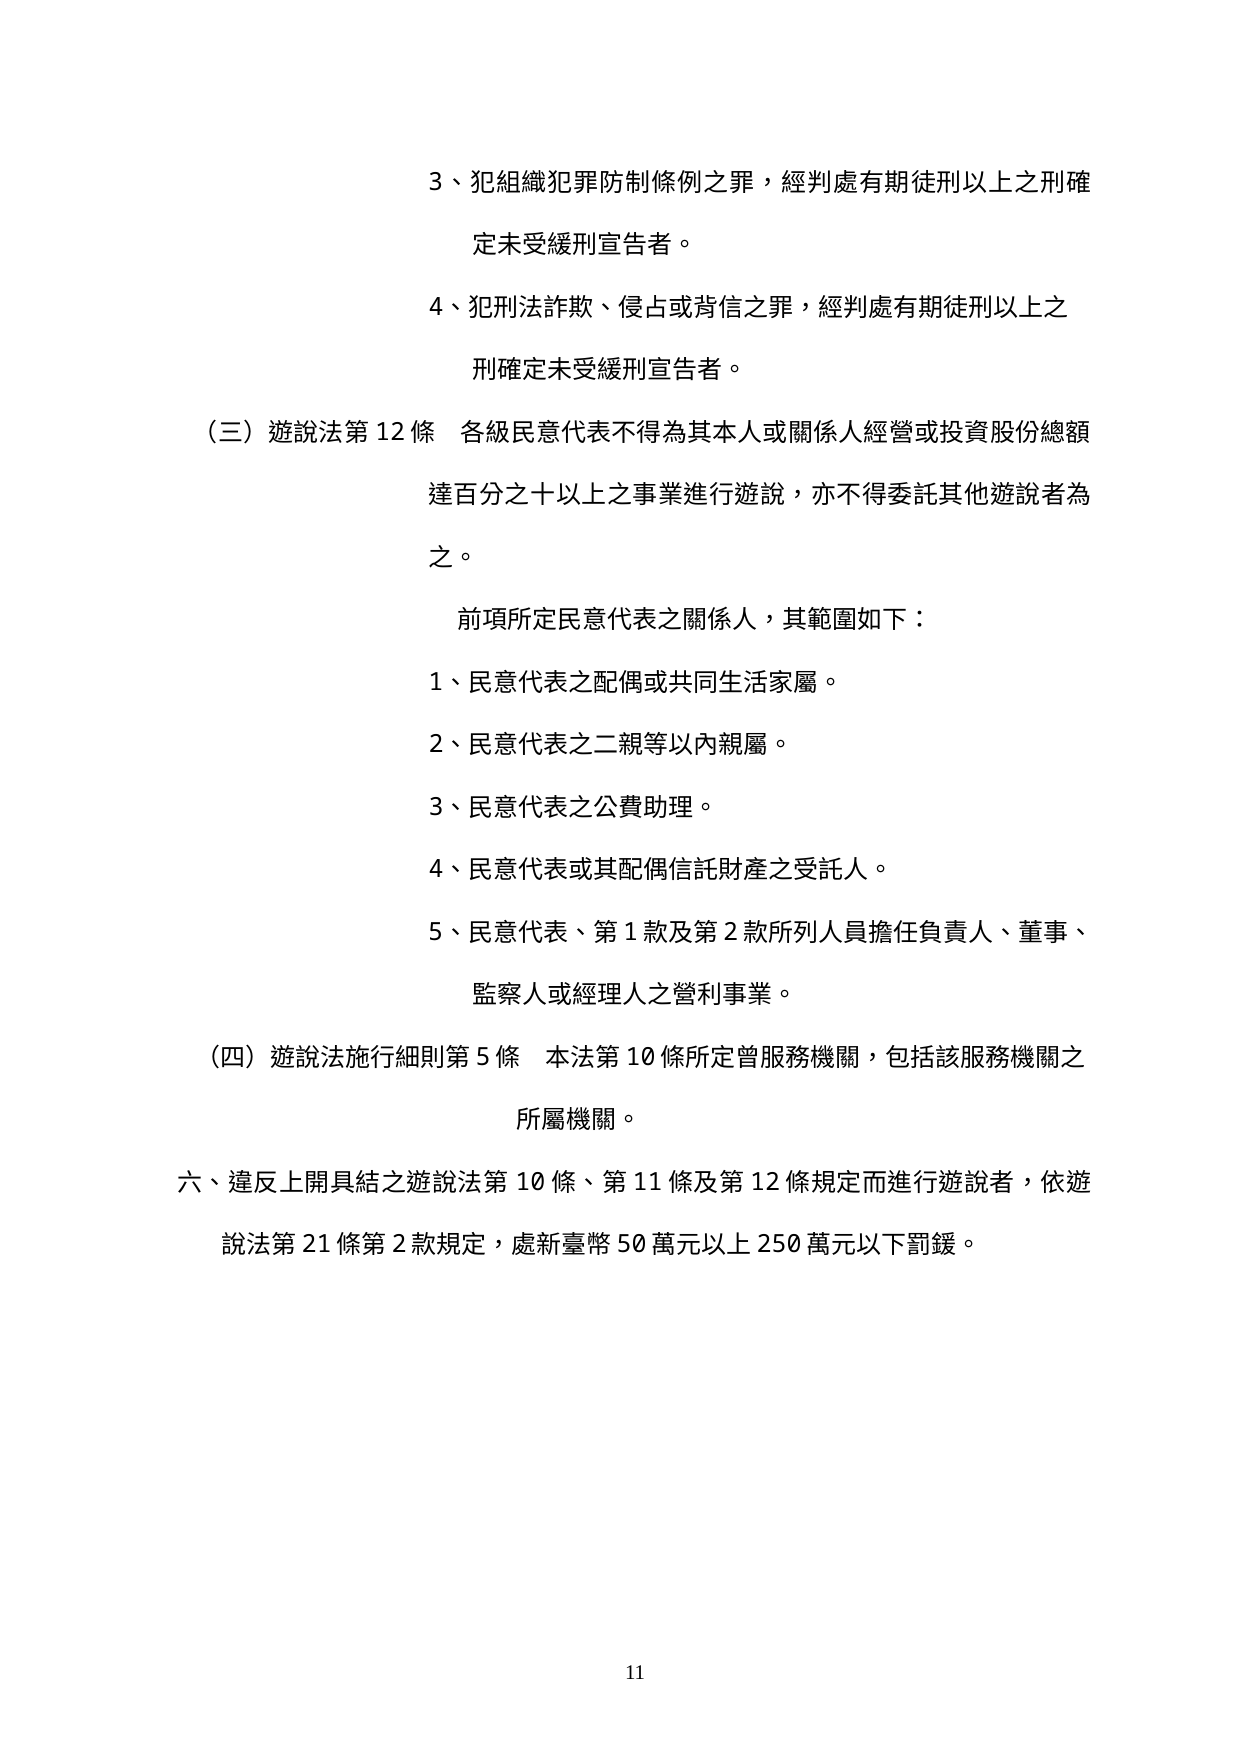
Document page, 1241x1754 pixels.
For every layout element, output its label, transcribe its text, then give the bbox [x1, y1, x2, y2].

text （四）遊說法施行細則第5條 本法第10條所定曾服務機關，包括該服務機關之所屬機關。 [195, 1014, 1092, 1139]
text （三）遊說法第12條 各級民意代表不得為其本人或關係人經營或投資股份總額達百分之十以上之事業進行遊說，亦不得委託其他遊說者為之。 [177, 389, 1092, 576]
text 5、民意代表、第1款及第2款所列人員擔任負責人、董事、監察人或經理人之營利事業。 [428, 889, 1092, 1014]
text 前項所定民意代表之關係人，其範圍如下： [200, 576, 1090, 639]
text 3、民意代表之公費助理。 [251, 764, 1092, 826]
text 4、犯刑法詐欺、侵占或背信之罪，經判處有期徒刑以上之刑確定未受緩刑宣告者。 [428, 264, 1092, 389]
text 1、民意代表之配偶或共同生活家屬。 [200, 639, 1090, 701]
text 六、違反上開具結之遊說法第10條、第11條及第12條規定而進行遊說者，依遊說法第21條第2款規定，處新臺幣50萬元以上250萬元以下罰鍰。 [177, 1139, 1092, 1264]
text 2、民意代表之二親等以內親屬。 [251, 701, 1092, 764]
text 4、民意代表或其配偶信託財產之受託人。 [251, 826, 1092, 889]
text 3、犯組織犯罪防制條例之罪，經判處有期徒刑以上之刑確定未受緩刑宣告者。 [428, 139, 1092, 264]
